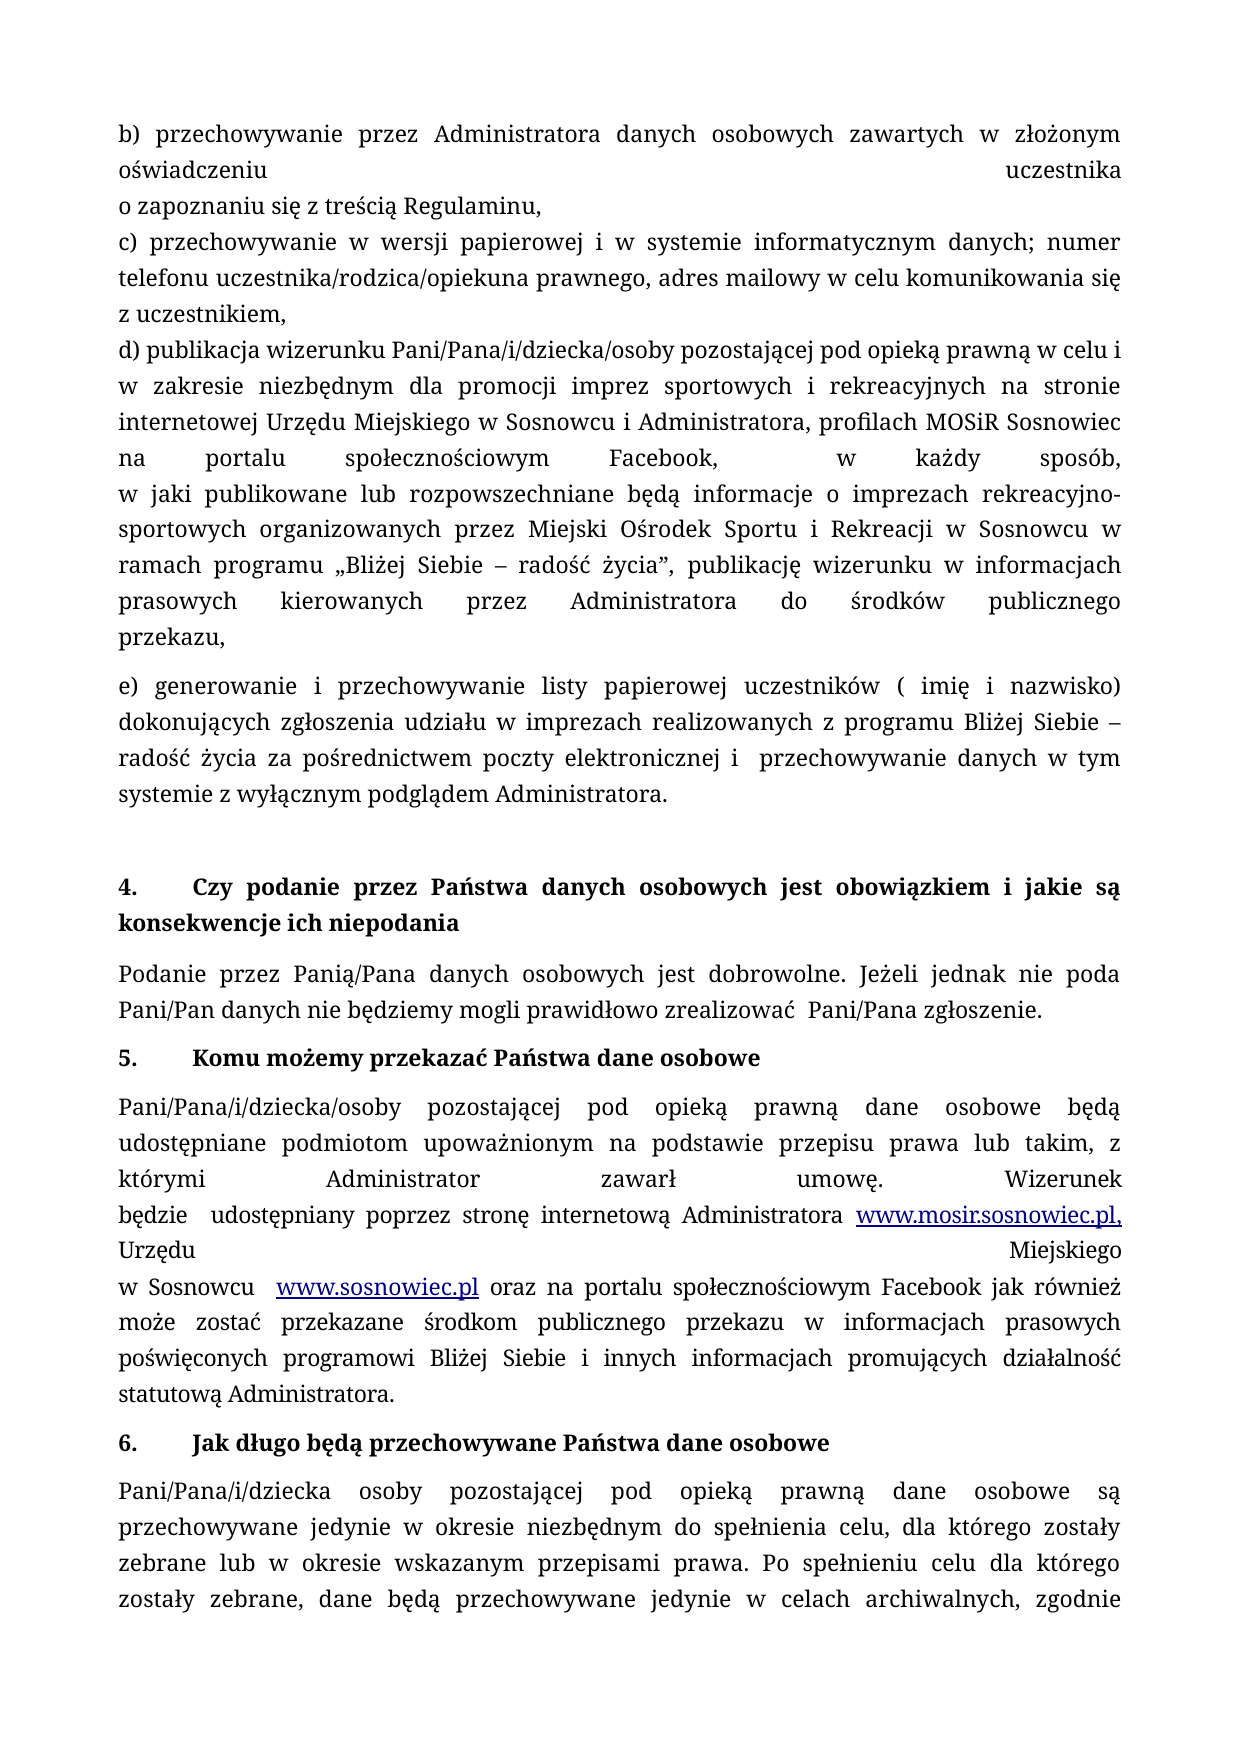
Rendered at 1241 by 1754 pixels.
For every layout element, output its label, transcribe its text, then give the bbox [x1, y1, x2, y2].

list Jak długo będą przechowywane Państwa dane osobowe [118, 1427, 1122, 1458]
text Pani/Pana/i/dziecka/osoby pozostającej pod opieką prawną dane osobowe będą udostępniane podmiotom upoważnionym na podstawie przepisu prawa lub takim, z którymi Administrator zawarł umowę. Wizerunek będzie udostępniany poprzez stronę internetową Administratora www.mosir.sosnowiec.pl, Urzędu Miejskiego w Sosnowcu www.sosnowiec.pl oraz na portalu społecznościowym Facebook jak również może zostać przekazane środkom publicznego przekazu w informacjach prasowych poświęconych programowi Bliżej Siebie i innych informacjach promujących działalność statutową Administratora. [118, 1091, 1122, 1409]
list Komu możemy przekazać Państwa dane osobowe [118, 1042, 1122, 1073]
text c) przechowywanie w wersji papierowej i w systemie informatycznym danych; numer telefonu uczestnika/rodzica/opiekuna prawnego, adres mailowy w celu komunikowania się z uczestnikiem, [118, 226, 1122, 329]
text b) przechowywanie przez Administratora danych osobowych zawartych w złożonym oświadczeniu uczestnika o zapoznaniu się z treścią Regulaminu, [118, 118, 1122, 221]
text d) publikacja wizerunku Pani/Pana/i/dziecka/osoby pozostającej pod opieką prawną w celu i w zakresie niezbędnym dla promocji imprez sportowych i rekreacyjnych na stronie internetowej Urzędu Miejskiego w Sosnowcu i Administratora, profilach MOSiR Sosnowiec na portalu społecznościowym Facebook, w każdy sposób, w jaki publikowane lub rozpowszechniane będą informacje o imprezach rekreacyjno-sportowych organizowanych przez Miejski Ośrodek Sportu i Rekreacji w Sosnowcu w ramach programu „Bliżej Siebie – radość życia”, publikację wizerunku w informacjach prasowych kierowanych przez Administratora do środków publicznego przekazu, [118, 334, 1122, 652]
text Podanie przez Panią/Pana danych osobowych jest dobrowolne. Jeżeli jednak nie poda Pani/Pan danych nie będziemy mogli prawidłowo zrealizować Pani/Pana zgłoszenie. [118, 958, 1122, 1025]
text Pani/Pana/i/dziecka osoby pozostającej pod opieką prawną dane osobowe są przechowywane jedynie w okresie niezbędnym do spełnienia celu, dla którego zostały zebrane lub w okresie wskazanym przepisami prawa. Po spełnieniu celu dla którego zostały zebrane, dane będą przechowywane jedynie w celach archiwalnych, zgodnie [118, 1475, 1122, 1614]
text e) generowanie i przechowywanie listy papierowej uczestników ( imię i nazwisko) dokonujących zgłoszenia udziału w imprezach realizowanych z programu Bliżej Siebie – radość życia za pośrednictwem poczty elektronicznej i przechowywanie danych w tym systemie z wyłącznym podglądem Administratora. [118, 670, 1122, 809]
list Czy podanie przez Państwa danych osobowych jest obowiązkiem i jakie są konsekwencje ich niepodania [118, 871, 1122, 938]
